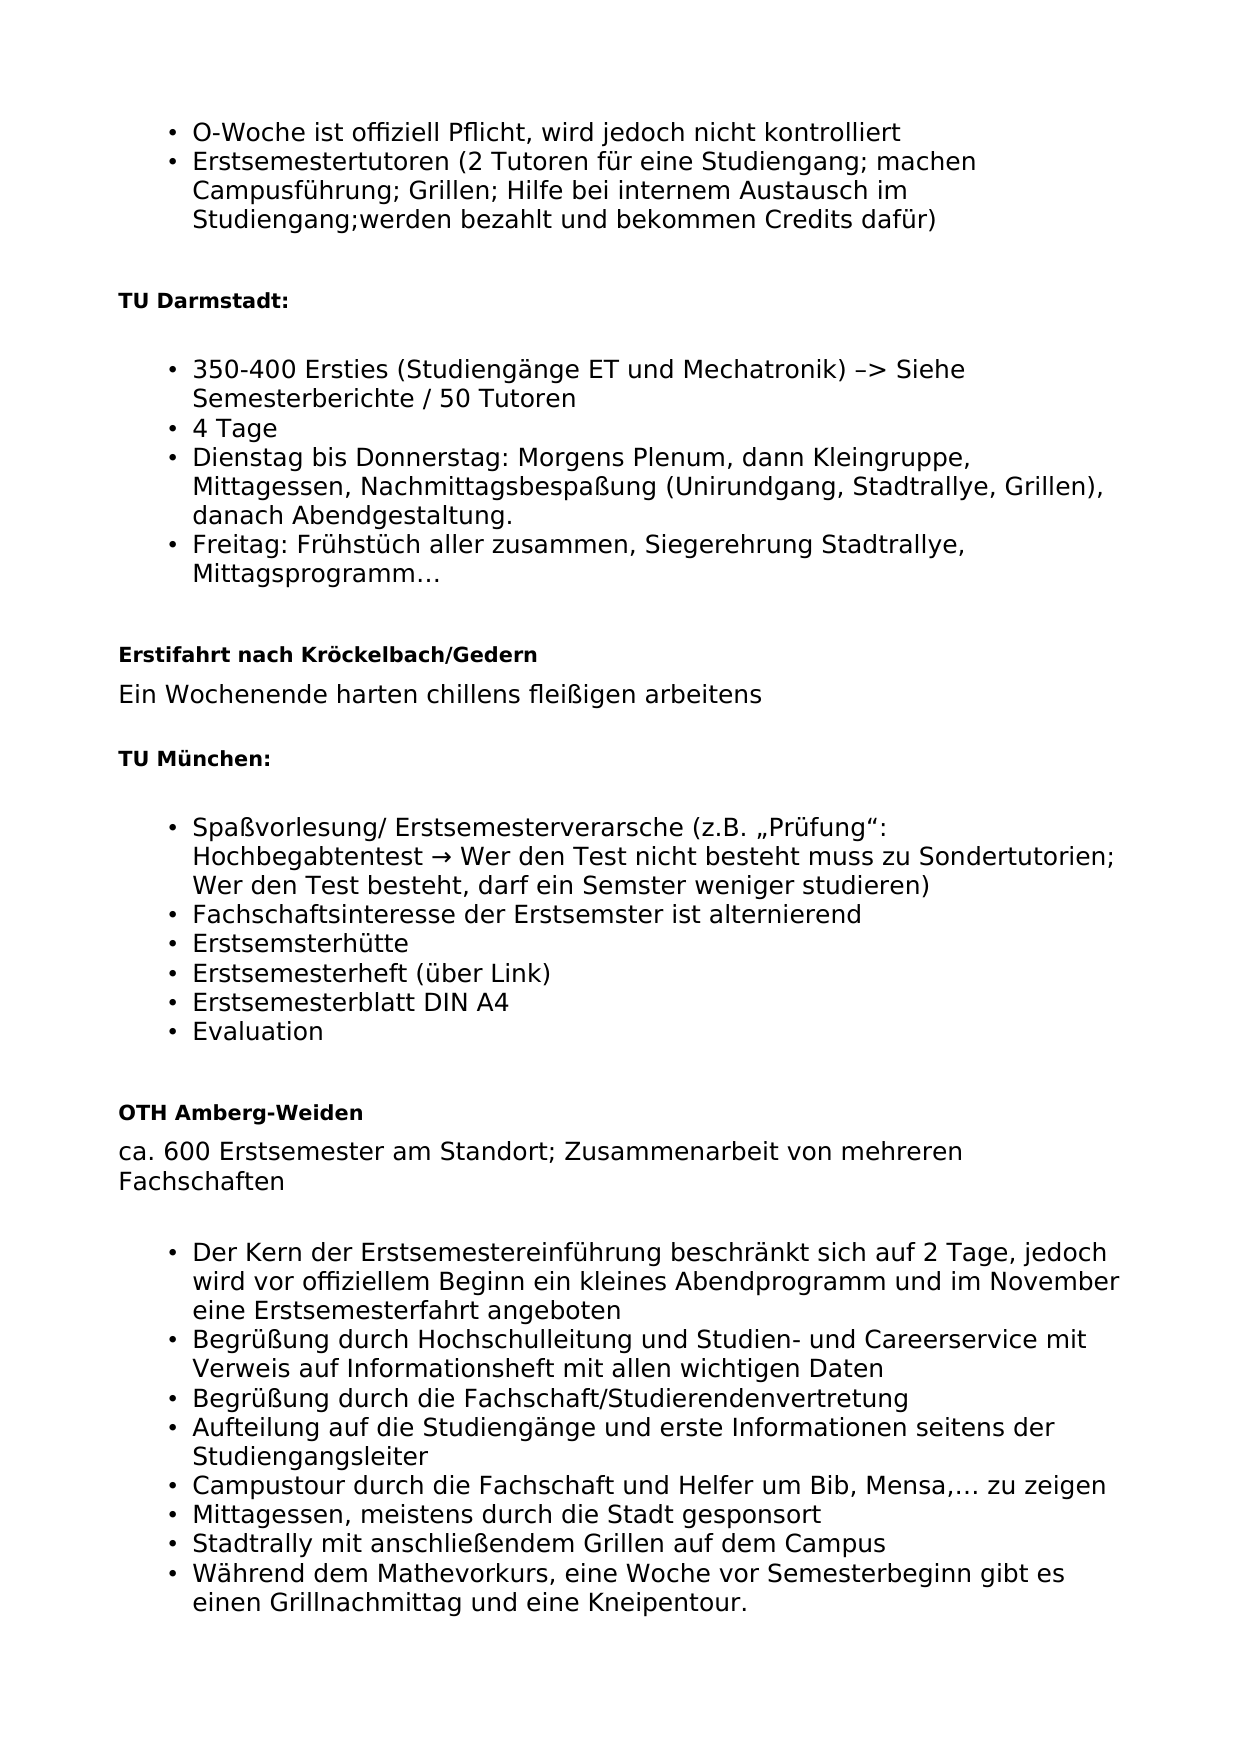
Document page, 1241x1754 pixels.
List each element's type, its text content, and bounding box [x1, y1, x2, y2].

text Ein Wochenende harten chillens fleißigen arbeitens [118, 680, 1122, 709]
list Begrüßung durch Hochschulleitung und Studien- und Careerservice mit Verweis auf Informationsheft mit allen wichtigen Daten [177, 1325, 1122, 1384]
list Dienstag bis Donnerstag: Morgens Plenum, dann Kleingruppe, Mittagessen, Nachmittagsbespaßung (Unirundgang, Stadtrallye, Grillen), danach Abendgestaltung. [177, 443, 1122, 531]
list Evaluation [177, 1017, 1122, 1046]
list Stadtrally mit anschließendem Grillen auf dem Campus [177, 1529, 1122, 1559]
list Während dem Mathevorkurs, eine Woche vor Semesterbeginn gibt es einen Grillnachmittag und eine Kneipentour. [177, 1559, 1122, 1617]
list Fachschaftsinteresse der Erstsemster ist alternierend [177, 901, 1122, 930]
list Spaßvorlesung/ Erstsemesterverarsche (z.B. „Prüfung“: Hochbegabtentest → Wer den Test nicht besteht muss zu Sondertutorien; Wer den Test besteht, darf ein Semster weniger studieren) [177, 813, 1122, 901]
list Erstsemestertutoren (2 Tutoren für eine Studiengang; machen Campusführung; Grillen; Hilfe bei internem Austausch im Studiengang;werden bezahlt und bekommen Credits dafür) [177, 147, 1122, 235]
subtitle TU München: [118, 747, 1122, 771]
list 350-400 Ersties (Studiengänge ET und Mechatronik) –> Siehe Semesterberichte / 50 Tutoren [177, 356, 1122, 414]
list 4 Tage [177, 414, 1122, 443]
list Der Kern der Erstsemestereinführung beschränkt sich auf 2 Tage, jedoch wird vor offiziellem Beginn ein kleines Abendprogramm und im November eine Erstsemesterfahrt angeboten [177, 1238, 1122, 1325]
text ca. 600 Erstsemester am Standort; Zusammenarbeit von mehreren Fachschaften [118, 1138, 1122, 1196]
subtitle Erstifahrt nach Kröckelbach/Gedern [118, 643, 1122, 668]
list Erstsemesterblatt DIN A4 [177, 988, 1122, 1017]
list Mittagessen, meistens durch die Stadt gesponsort [177, 1500, 1122, 1529]
list O-Woche ist offiziell Pflicht, wird jedoch nicht kontrolliert [177, 118, 1122, 147]
subtitle OTH Amberg-Weiden [118, 1101, 1122, 1125]
subtitle TU Darmstadt: [118, 289, 1122, 313]
list Campustour durch die Fachschaft und Helfer um Bib, Mensa,… zu zeigen [177, 1471, 1122, 1500]
list Erstsemesterheft (über Link) [177, 959, 1122, 988]
list Aufteilung auf die Studiengänge und erste Informationen seitens der Studiengangsleiter [177, 1413, 1122, 1471]
list Erstsemsterhütte [177, 930, 1122, 959]
list Begrüßung durch die Fachschaft/Studierendenvertretung [177, 1384, 1122, 1413]
list Freitag: Frühstüch aller zusammen, Siegerehrung Stadtrallye, Mittagsprogramm… [177, 531, 1122, 589]
